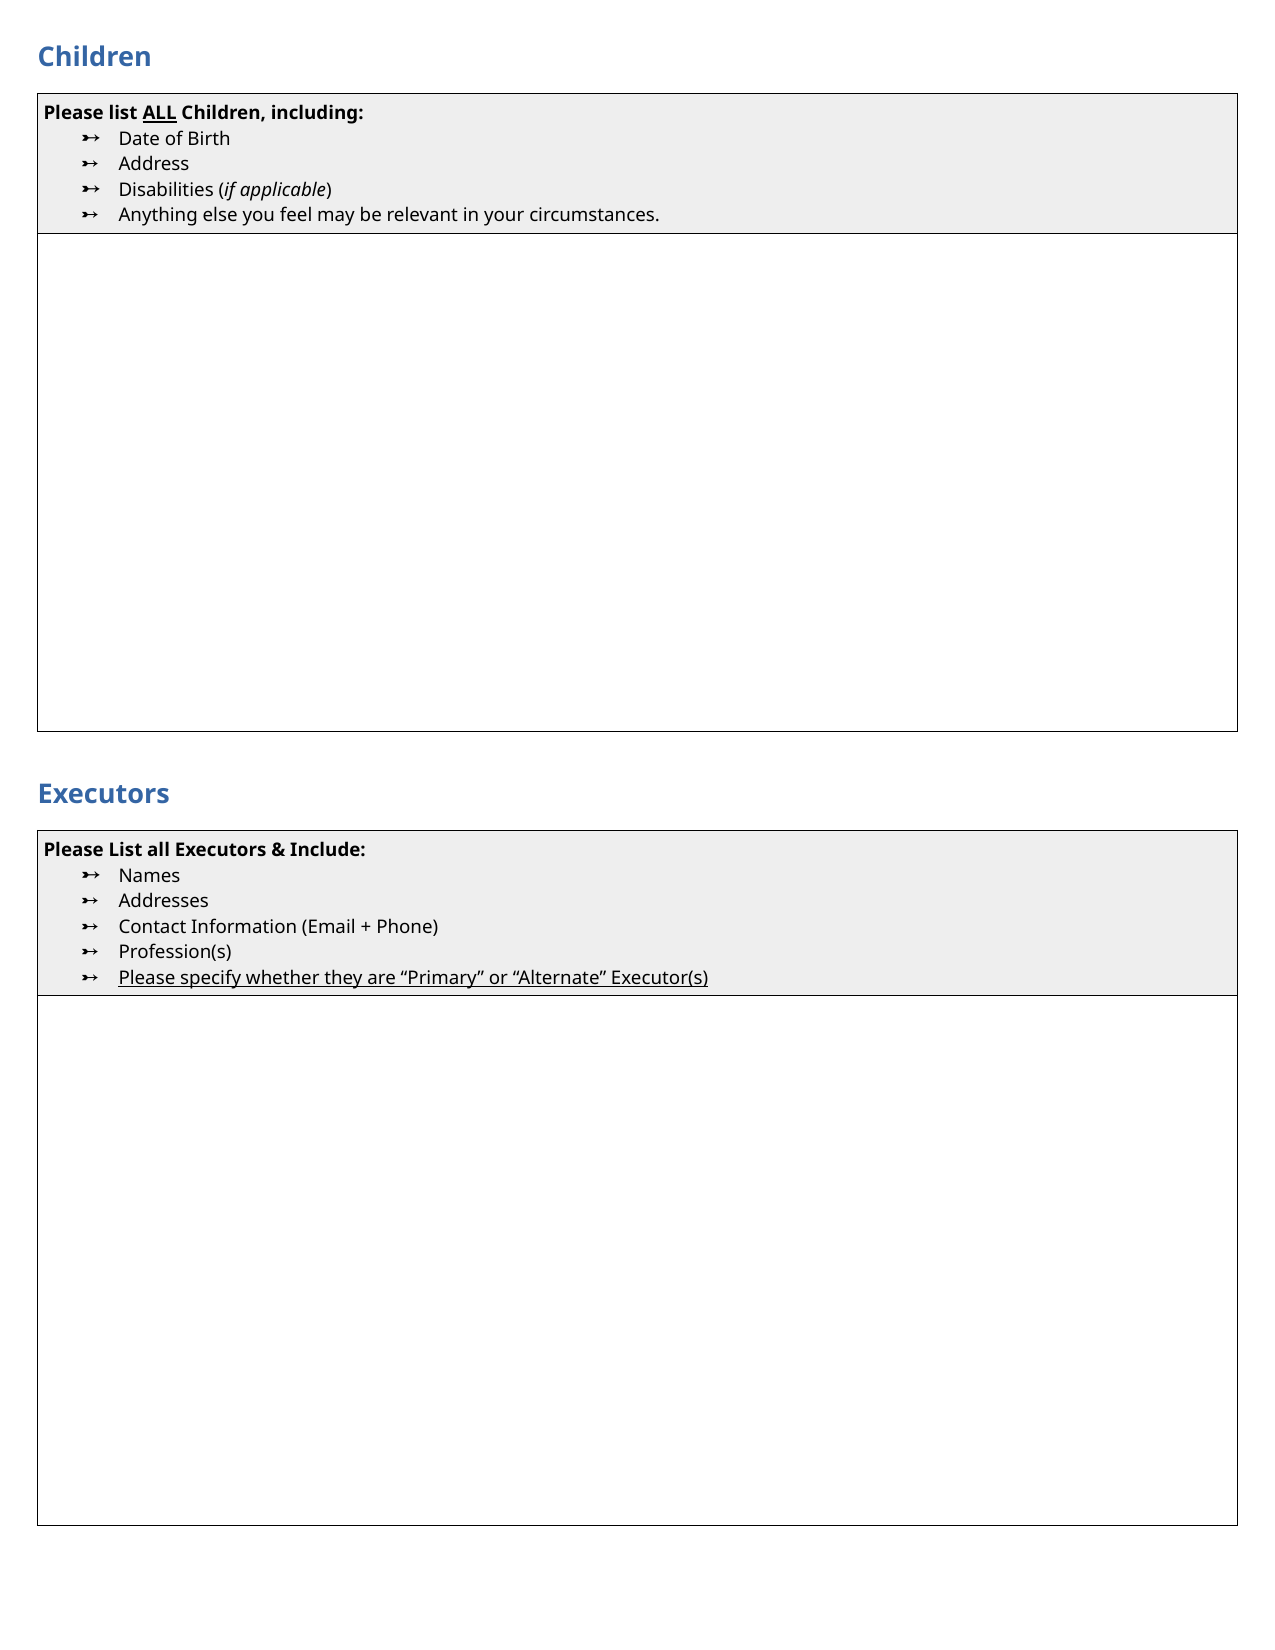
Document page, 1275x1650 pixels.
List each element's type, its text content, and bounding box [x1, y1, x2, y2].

table_cell [38, 234, 1237, 731]
table_cell [38, 996, 1237, 1525]
text Executors [37, 774, 1237, 811]
table_header Please list ALL Children, including: Date of Birth Address Disabilities (if applicable) Anything else you feel may be relevant in your circumstances. [38, 94, 1237, 233]
table_header Please List all Executors & Include: Names Addresses Contact Information (Email + Phone) Profession(s) Please specify whether they are “Primary” or “Alternate” Executor(s) [38, 831, 1237, 995]
text Children [37, 37, 1237, 74]
